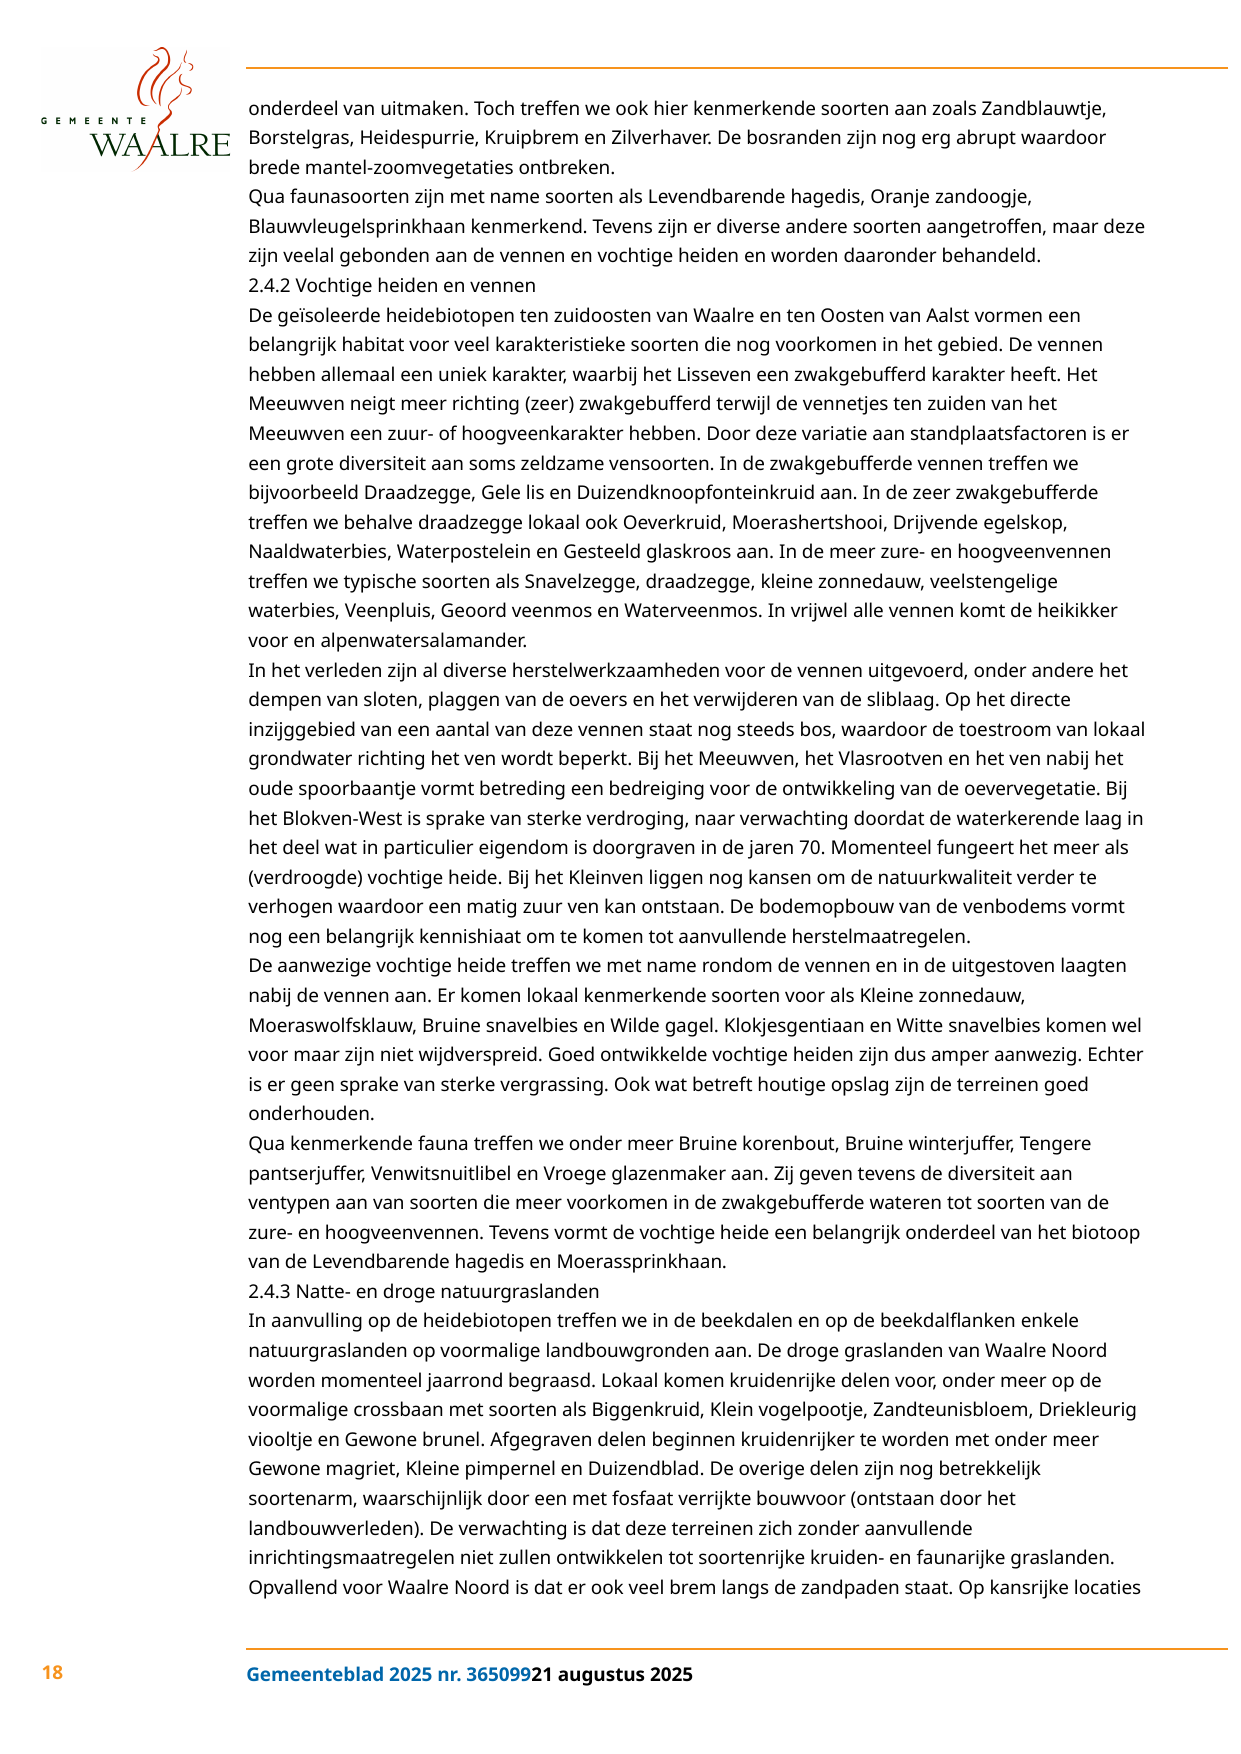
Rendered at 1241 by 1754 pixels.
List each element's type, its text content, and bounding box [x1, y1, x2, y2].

text Qua faunasoorten zijn met name soorten als Levendbarende hagedis, Oranje zandoogje, Blauwvleugelsprinkhaan kenmerkend. Tevens zijn er diverse andere soorten aangetroffen, maar deze zijn veelal gebonden aan de vennen en vochtige heiden en worden daaronder behandeld. [248, 183, 1152, 268]
picture [41, 47, 231, 172]
text De aanwezige vochtige heide treffen we met name rondom de vennen en in de uitgestoven laagten nabij de vennen aan. Er komen lokaal kenmerkende soorten voor als Kleine zonnedauw, Moeraswolfsklauw, Bruine snavelbies en Wilde gagel. Klokjesgentiaan en Witte snavelbies komen wel voor maar zijn niet wijdverspreid. Goed ontwikkelde vochtige heiden zijn dus amper aanwezig. Echter is er geen sprake van sterke vergrassing. Ook wat betreft houtige opslag zijn de terreinen goed onderhouden. [248, 953, 1152, 1126]
text Qua kenmerkende fauna treffen we onder meer Bruine korenbout, Bruine winterjuffer, Tengere pantserjuffer, Venwitsnuitlibel en Vroege glazenmaker aan. Zij geven tevens de diversiteit aan ventypen aan van soorten die meer voorkomen in de zwakgebufferde wateren tot soorten van de zure- en hoogveenvennen. Tevens vormt de vochtige heide een belangrijk onderdeel van het biotoop van de Levendbarende hagedis en Moerassprinkhaan. [248, 1130, 1152, 1274]
text In aanvulling op de heidebiotopen treffen we in de beekdalen en op de beekdalflanken enkele natuurgraslanden op voormalige landbouwgronden aan. De droge graslanden van Waalre Noord worden momenteel jaarrond begraasd. Lokaal komen kruidenrijke delen voor, onder meer op de voormalige crossbaan met soorten als Biggenkruid, Klein vogelpootje, Zandteunisbloem, Driekleurig viooltje en Gewone brunel. Afgegraven delen beginnen kruidenrijker te worden met onder meer Gewone magriet, Kleine pimpernel en Duizendblad. De overige delen zijn nog betrekkelijk soortenarm, waarschijnlijk door een met fosfaat verrijkte bouwvoor (ontstaan door het landbouwverleden). De verwachting is dat deze terreinen zich zonder aanvullende inrichtingsmaatregelen niet zullen ontwikkelen tot soortenrijke kruiden- en faunarijke graslanden. Opvallend voor Waalre Noord is dat er ook veel brem langs de zandpaden staat. Op kansrijke locaties [248, 1308, 1152, 1600]
text 2.4.3 Natte- en droge natuurgraslanden [248, 1278, 1152, 1304]
text 2.4.2 Vochtige heiden en vennen [248, 272, 1152, 298]
text onderdeel van uitmaken. Toch treffen we ook hier kenmerkende soorten aan zoals Zandblauwtje, Borstelgras, Heidespurrie, Kruipbrem en Zilverhaver. De bosranden zijn nog erg abrupt waardoor brede mantel-zoomvegetaties ontbreken. [248, 95, 1152, 180]
text De geïsoleerde heidebiotopen ten zuidoosten van Waalre en ten Oosten van Aalst vormen een belangrijk habitat voor veel karakteristieke soorten die nog voorkomen in het gebied. De vennen hebben allemaal een uniek karakter, waarbij het Lisseven een zwakgebufferd karakter heeft. Het Meeuwven neigt meer richting (zeer) zwakgebufferd terwijl de vennetjes ten zuiden van het Meeuwven een zuur- of hoogveenkarakter hebben. Door deze variatie aan standplaatsfactoren is er een grote diversiteit aan soms zeldzame vensoorten. In de zwakgebufferde vennen treffen we bijvoorbeeld Draadzegge, Gele lis en Duizendknoopfonteinkruid aan. In de zeer zwakgebufferde treffen we behalve draadzegge lokaal ook Oeverkruid, Moerashertshooi, Drijvende egelskop, Naaldwaterbies, Waterpostelein en Gesteeld glaskroos aan. In de meer zure- en hoogveenvennen treffen we typische soorten als Snavelzegge, draadzegge, kleine zonnedauw, veelstengelige waterbies, Veenpluis, Geoord veenmos en Waterveenmos. In vrijwel alle vennen komt de heikikker voor en alpenwatersalamander. [248, 302, 1152, 653]
text In het verleden zijn al diverse herstelwerkzaamheden voor de vennen uitgevoerd, onder andere het dempen van sloten, plaggen van de oevers en het verwijderen van de sliblaag. Op het directe inzijggebied van een aantal van deze vennen staat nog steeds bos, waardoor de toestroom van lokaal grondwater richting het ven wordt beperkt. Bij het Meeuwven, het Vlasrootven en het ven nabij het oude spoorbaantje vormt betreding een bedreiging voor de ontwikkeling van de oevervegetatie. Bij het Blokven-West is sprake van sterke verdroging, naar verwachting doordat de waterkerende laag in het deel wat in particulier eigendom is doorgraven in de jaren 70. Momenteel fungeert het meer als (verdroogde) vochtige heide. Bij het Kleinven liggen nog kansen om de natuurkwaliteit verder te verhogen waardoor een matig zuur ven kan ontstaan. De bodemopbouw van de venbodems vormt nog een belangrijk kennishiaat om te komen tot aanvullende herstelmaatregelen. [248, 657, 1152, 949]
